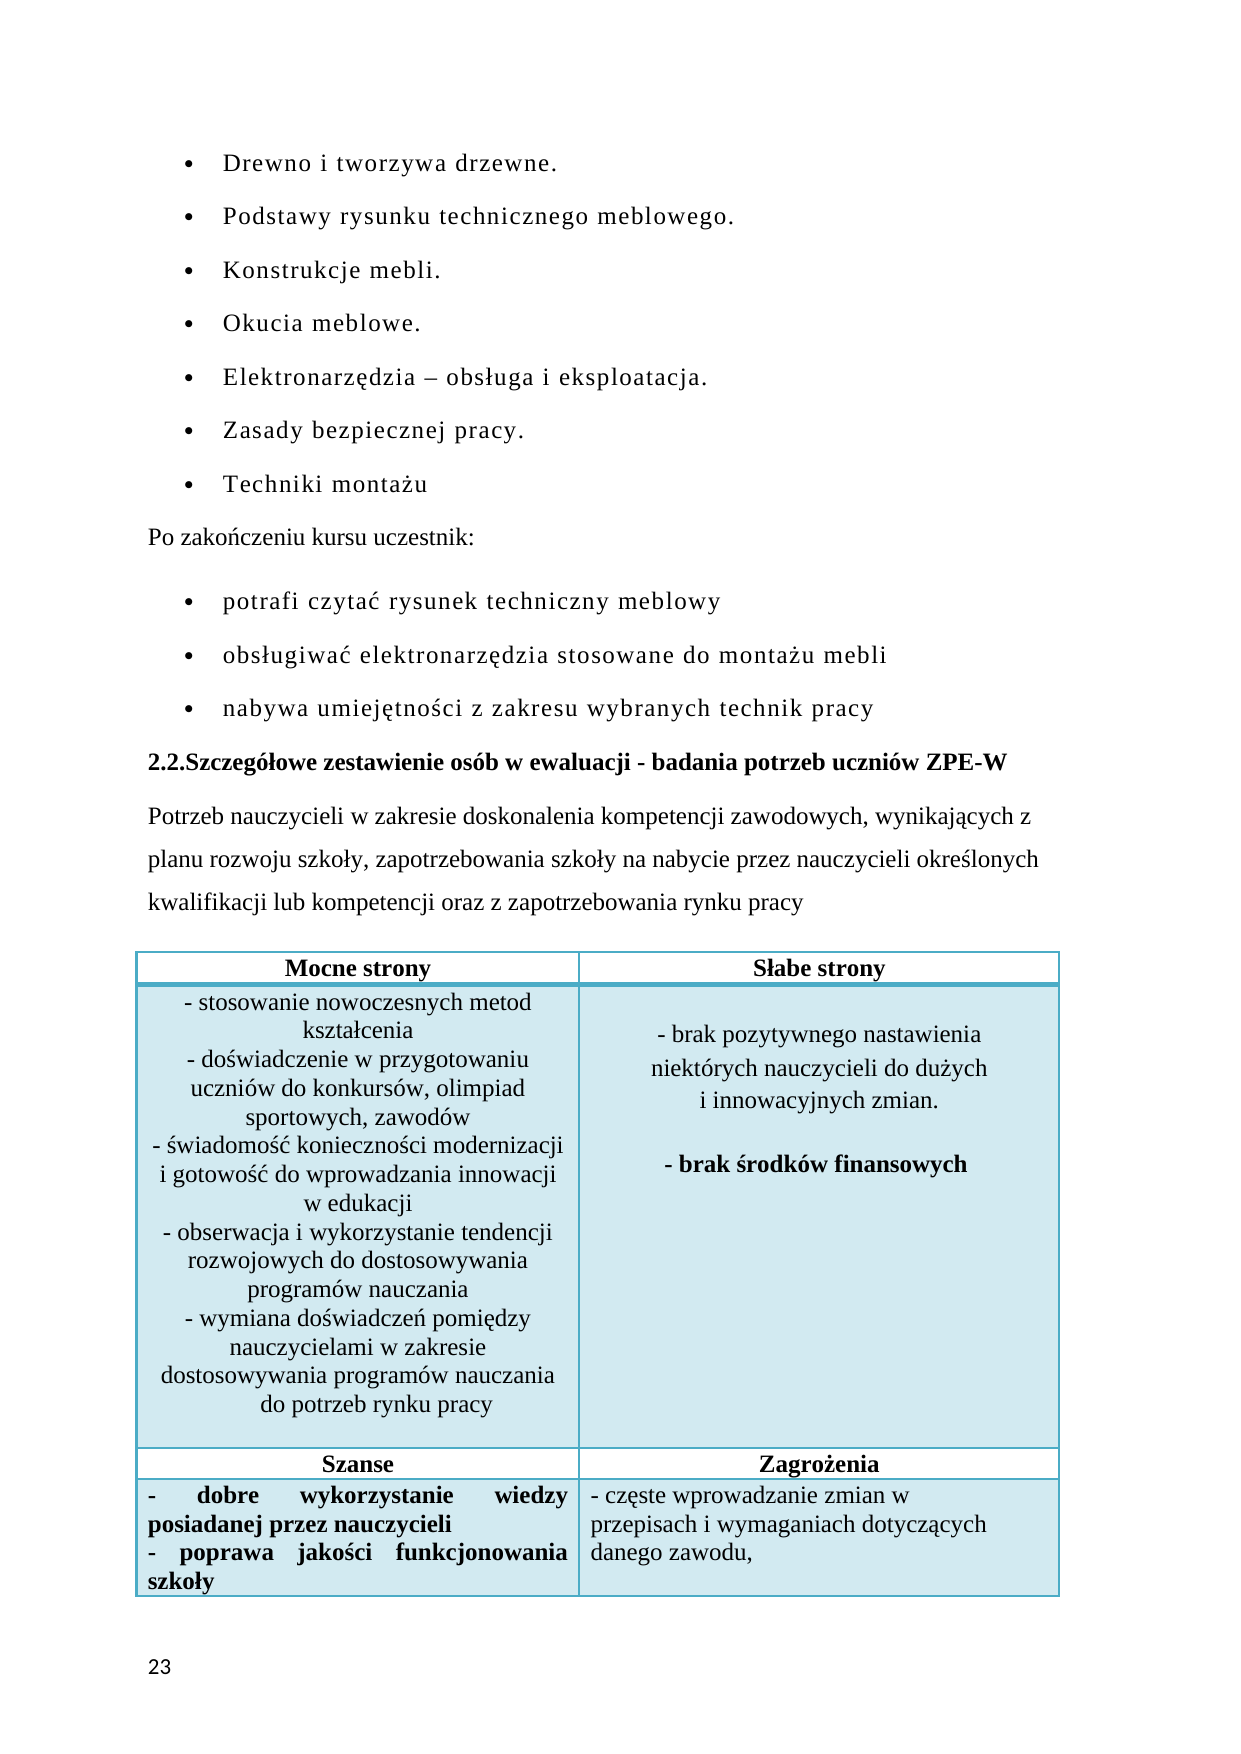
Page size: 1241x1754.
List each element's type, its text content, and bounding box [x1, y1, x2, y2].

list nabywa umiejętności z zakresu wybranych technik pracy [185, 693, 1093, 722]
text 2.2.Szczegółowe zestawienie osób w ewaluacji - badania potrzeb uczniów ZPE-W [148, 747, 1093, 776]
table_cell - stosowanie nowoczesnych metod kształcenia - doświadczenie w przygotowaniu uczniów do konkursów, olimpiad sportowych, zawodów - świadomość konieczności modernizacji i gotowość do wprowadzania innowacji w edukacji - obserwacja i wykorzystanie tendencji rozwojowych do dostosowywania programów nauczania - wymiana doświadczeń pomiędzy nauczycielami w zakresie dostosowywania programów nauczania do potrzeb rynku pracy [138, 987, 578, 1447]
list Konstrukcje mebli. [185, 255, 1093, 283]
table_cell - brak pozytywnego nastawienia niektórych nauczycieli do dużych i innowacyjnych zmian. - brak środków finansowych [580, 987, 1058, 1447]
list Zasady bezpiecznej pracy. [185, 415, 1093, 444]
text Po zakończeniu kursu uczestnik: [148, 522, 1093, 551]
table_header Słabe strony [580, 953, 1058, 982]
table_cell - częste wprowadzanie zmian w przepisach i wymaganiach dotyczących danego zawodu, [580, 1480, 1058, 1595]
table_cell - dobre wykorzystanie wiedzy posiadanej przez nauczycieli - poprawa jakości funkcjonowania szkoły [138, 1480, 578, 1595]
text Potrzeb nauczycieli w zakresie doskonalenia kompetencji zawodowych, wynikających z [148, 801, 1093, 829]
list Drewno i tworzywa drzewne. [185, 148, 1093, 176]
table_header Mocne strony [138, 953, 578, 982]
list Podstawy rysunku technicznego meblowego. [185, 201, 1093, 230]
table_cell Zagrożenia [580, 1449, 1058, 1478]
list obsługiwać elektronarzędzia stosowane do montażu mebli [185, 640, 1093, 669]
text kwalifikacji lub kompetencji oraz z zapotrzebowania rynku pracy [148, 887, 1093, 916]
table_cell Szanse [138, 1449, 578, 1478]
list Elektronarzędzia – obsługa i eksploatacja. [185, 362, 1093, 391]
list Okucia meblowe. [185, 308, 1093, 337]
list potrafi czytać rysunek techniczny meblowy [185, 586, 1093, 615]
list Techniki montażu [185, 469, 1093, 498]
text planu rozwoju szkoły, zapotrzebowania szkoły na nabycie przez nauczycieli określonych [148, 844, 1093, 873]
